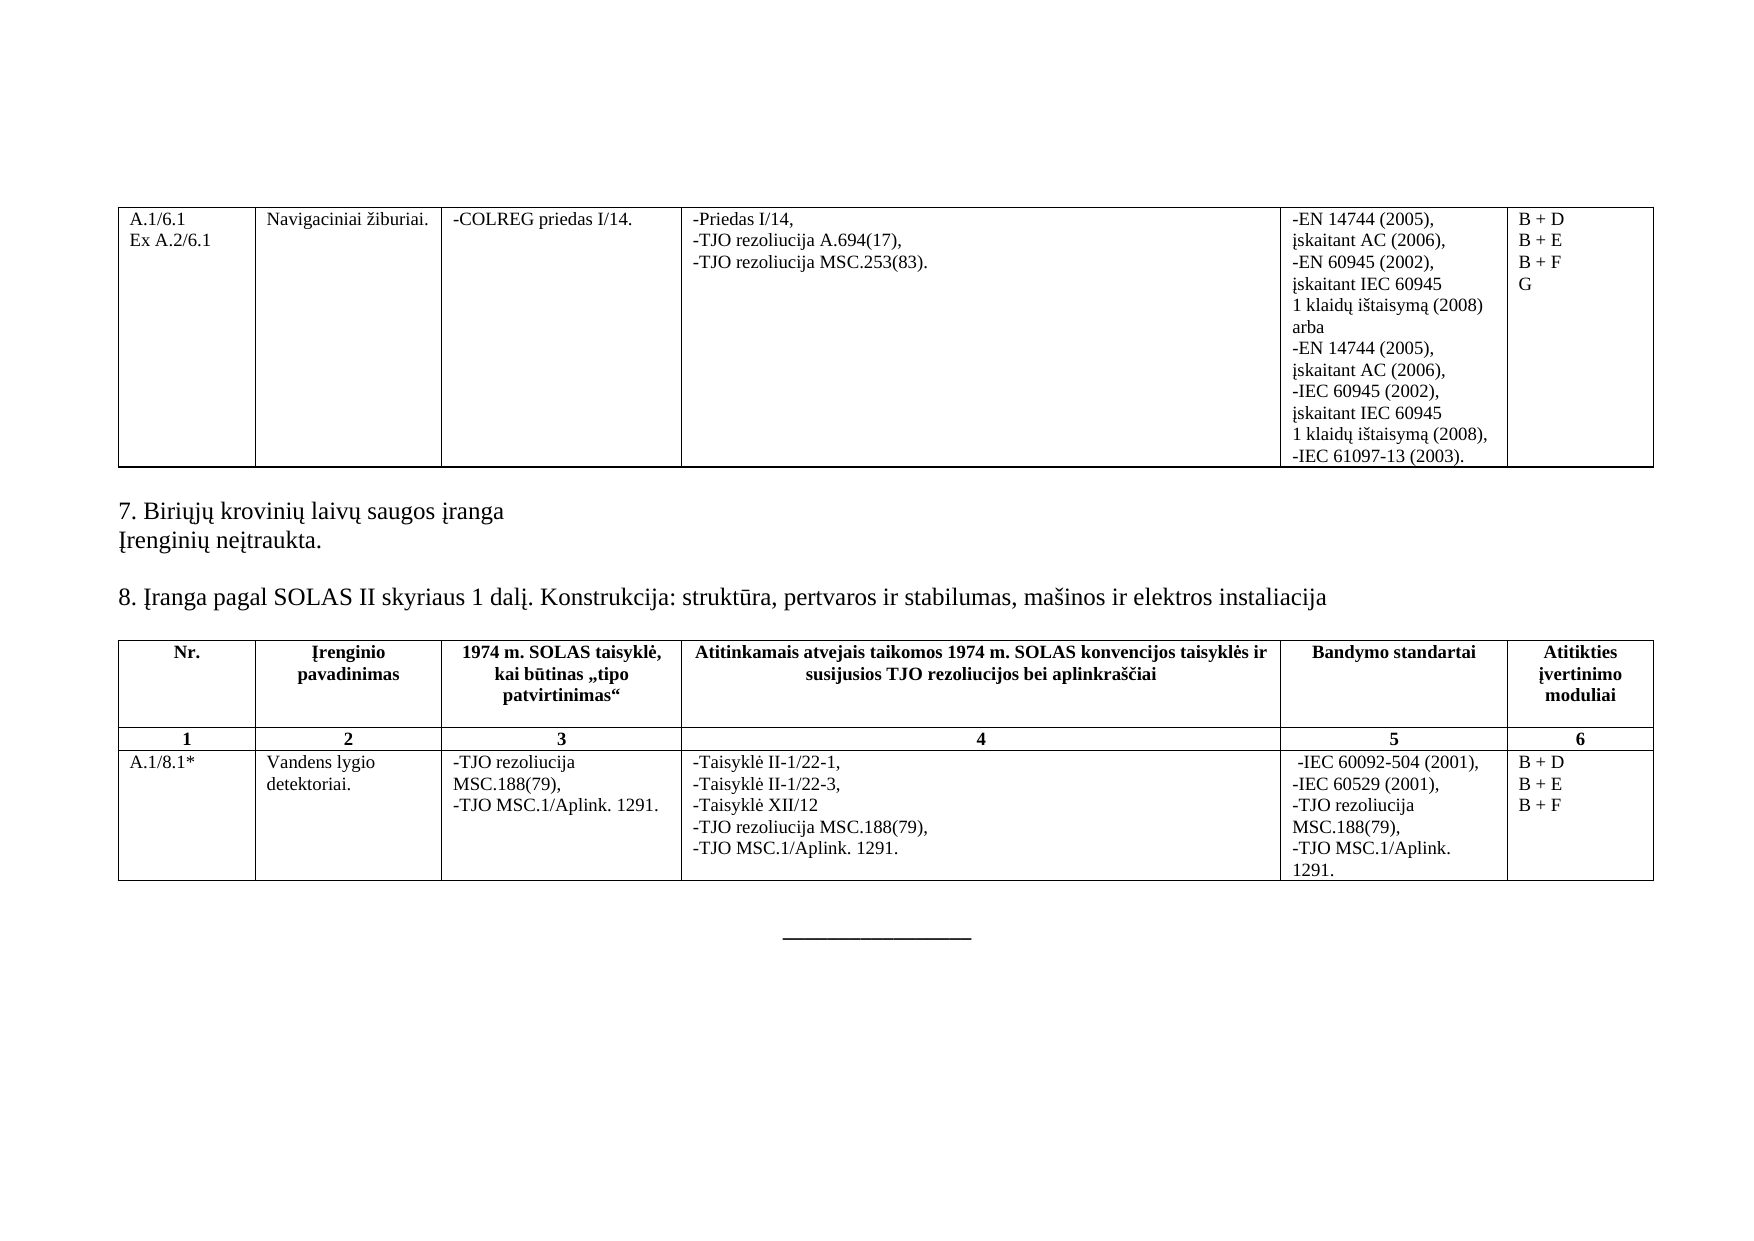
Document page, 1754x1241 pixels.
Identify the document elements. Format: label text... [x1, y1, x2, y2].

text 7. Biriųjų krovinių laivų saugos įranga [118, 496, 1636, 525]
table_cell A.1/6.1 Ex A.2/6.1 [119, 208, 255, 466]
table_cell -IEC 60092-504 (2001), -IEC 60529 (2001), -TJO rezoliucija MSC.188(79), -TJO MSC.1/Aplink. 1291. [1281, 751, 1507, 880]
text _________________ [118, 910, 1636, 944]
table_cell 1 [119, 728, 255, 750]
table_header Atitikties įvertinimo moduliai [1508, 641, 1653, 727]
table_cell 5 [1281, 728, 1507, 750]
table_cell A.1/8.1* [119, 751, 255, 880]
table_cell -Taisyklė II-1/22-1, -Taisyklė II-1/22-3, -Taisyklė XII/12 -TJO rezoliucija MSC.188(79), -TJO MSC.1/Aplink. 1291. [682, 751, 1280, 880]
table_cell Vandens lygio detektoriai. [256, 751, 441, 880]
table_header 1974 m. SOLAS taisyklė, kai būtinas „tipo patvirtinimas“ [442, 641, 681, 727]
table_cell -TJO rezoliucija MSC.188(79), -TJO MSC.1/Aplink. 1291. [442, 751, 681, 880]
table_cell 2 [256, 728, 441, 750]
table_header Bandymo standartai [1281, 641, 1507, 727]
table_cell B + D B + E B + F [1508, 751, 1653, 880]
table_cell -EN 14744 (2005), įskaitant AC (2006), -EN 60945 (2002), įskaitant IEC 60945 1 klaidų ištaisymą (2008) arba -EN 14744 (2005), įskaitant AC (2006), -IEC 60945 (2002), įskaitant IEC 60945 1 klaidų ištaisymą (2008), -IEC 61097-13 (2003). [1281, 208, 1507, 466]
table_cell B + D B + E B + F G [1508, 208, 1653, 466]
table_header Nr. [119, 641, 255, 727]
table_header Įrenginio pavadinimas [256, 641, 441, 727]
text Įrenginių neįtraukta. [118, 525, 1636, 554]
table_cell 6 [1508, 728, 1653, 750]
text 8. Įranga pagal SOLAS II skyriaus 1 dalį. Konstrukcija: struktūra, pertvaros ir stabilumas, mašinos ir elektros instaliacija [118, 582, 1636, 611]
table_cell -COLREG priedas I/14. [442, 208, 681, 466]
table_header Atitinkamais atvejais taikomos 1974 m. SOLAS konvencijos taisyklės ir susijusios TJO rezoliucijos bei aplinkraščiai [682, 641, 1280, 727]
table_cell 3 [442, 728, 681, 750]
table_cell -Priedas I/14, -TJO rezoliucija A.694(17), -TJO rezoliucija MSC.253(83). [682, 208, 1280, 466]
table_cell Navigaciniai žiburiai. [256, 208, 441, 466]
table_cell 4 [682, 728, 1280, 750]
